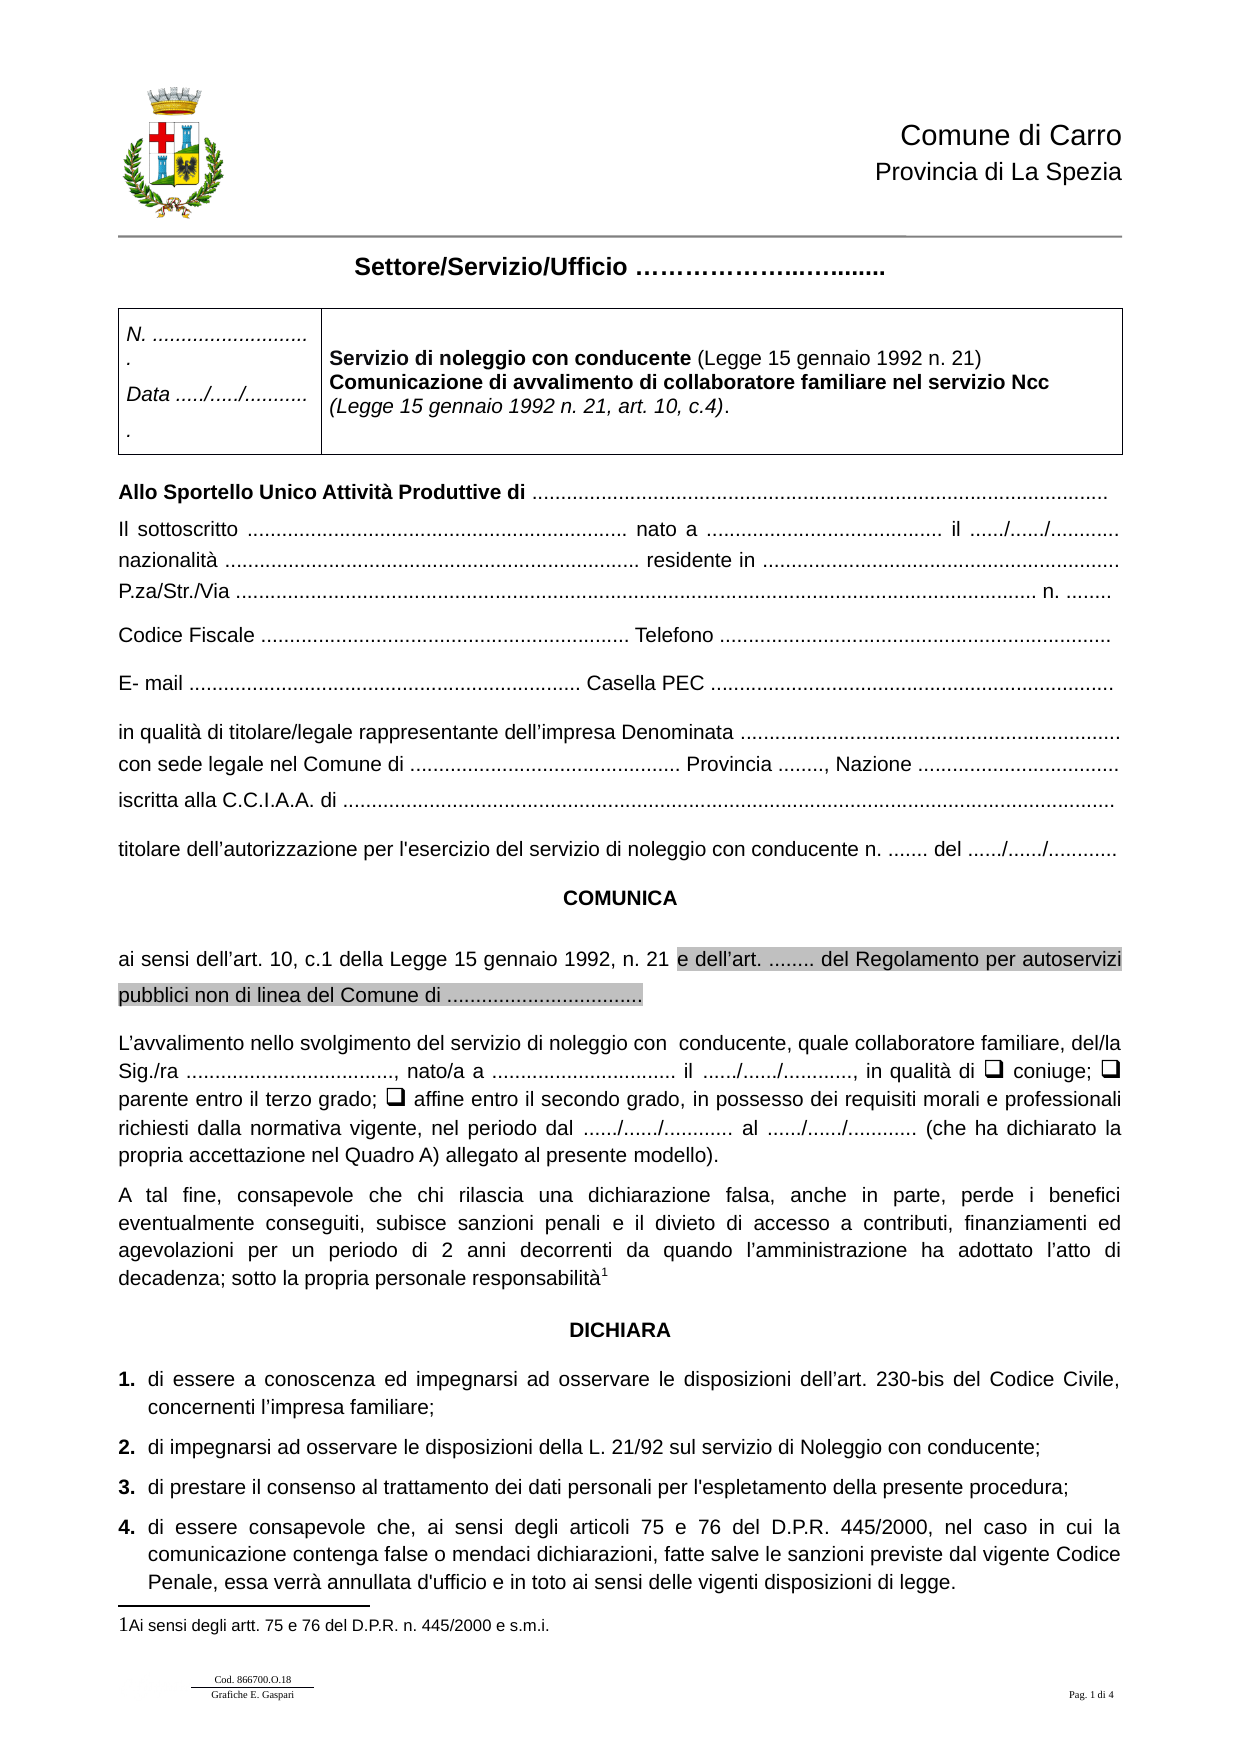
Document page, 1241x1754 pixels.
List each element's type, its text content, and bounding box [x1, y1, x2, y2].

text in qualità di titolare/legale rappresentante dell’impresa Denominata .................................................................. [118, 719, 1122, 743]
table_header Servizio di noleggio con conducente (Legge 15 gennaio 1992 n. 21) Comunicazione di avvalimento di collaboratore familiare nel servizio Ncc (Legge 15 gennaio 1992 n. 21, art. 10, c.4). [322, 309, 1122, 454]
text iscritta alla C.C.I.A.A. di ...................................................................................................................................... [118, 788, 1122, 812]
text E- mail .................................................................... Casella PEC ...................................................................... [118, 671, 1122, 695]
text titolare dell’autorizzazione per l'esercizio del servizio di noleggio con conducente n. ....... del ....../....../............ [118, 837, 1122, 861]
text ai sensi dell’art. 10, c.1 della Legge 15 gennaio 1992, n. 21 e dell’art. ........ del Regolamento per autoservizi pubblici non di linea del Comune di .................................. [118, 947, 1122, 1006]
text Comune di Carro [224, 118, 1122, 152]
text COMUNICA [118, 886, 1122, 909]
text Settore/Servizio/Ufficio ………………...…........ [118, 252, 1122, 281]
text Provincia di La Spezia [224, 157, 1122, 185]
table_header N. ............................ Data ...../...../............ [119, 309, 321, 454]
text A tal fine, consapevole che chi rilascia una dichiarazione falsa, anche in parte, perde i benefici eventualmente conseguiti, subisce sanzioni penali e il divieto di accesso a contributi, finanziamenti ed agevolazioni per un periodo di 2 anni decorrenti da quando l’amministrazione ha adottato l’atto di decadenza; sotto la propria personale responsabilità [118, 1183, 1122, 1289]
subtitle di prestare il consenso al trattamento dei dati personali per l'espletamento della presente procedura; [118, 1474, 1122, 1498]
picture [122, 87, 224, 219]
subtitle di essere consapevole che, ai sensi degli articoli 75 e 76 del D.P.R. 445/2000, nel caso in cui la comunicazione contenga false o mendaci dichiarazioni, fatte salve le sanzioni previste dal vigente Codice Penale, essa verrà annullata d'ufficio e in toto ai sensi delle vigenti disposizioni di legge. [118, 1514, 1122, 1593]
text L’avvalimento nello svolgimento del servizio di noleggio con conducente, quale collaboratore familiare, del/la Sig./ra ...................................., nato/a a ................................ il ....../....../............, in qualità di  coniuge;  parente entro il terzo grado;  affine entro il secondo grado, in possesso dei requisiti morali e professionali richiesti dalla normativa vigente, nel periodo dal ....../....../............ al ....../....../............ (che ha dichiarato la propria accettazione nel Quadro A) allegato al presente modello). [118, 1031, 1122, 1167]
text Allo Sportello Unico Attività Produttive di .................................................................................................... [118, 480, 1122, 504]
text Codice Fiscale ................................................................ Telefono .................................................................... [118, 623, 1122, 647]
subtitle DICHIARA [118, 1318, 1122, 1342]
text Ai sensi degli artt. 75 e 76 del D.P.R. n. 445/2000 e s.m.i. [118, 1612, 1122, 1636]
text Il sottoscritto .................................................................. nato a ......................................... il ....../....../............ nazionalità ........................................................................ residente in .............................................................. P.za/Str./Via ........................................................................................................................................... n. ........ [118, 517, 1122, 603]
subtitle di impegnarsi ad osservare le disposizioni della L. 21/92 sul servizio di Noleggio con conducente; [118, 1434, 1122, 1458]
text con sede legale nel Comune di ............................................... Provincia ........, Nazione ................................... [118, 752, 1122, 776]
list di essere a conoscenza ed impegnarsi ad osservare le disposizioni dell’art. 230-bis del Codice Civile, concernenti l’impresa familiare; [118, 1367, 1122, 1418]
